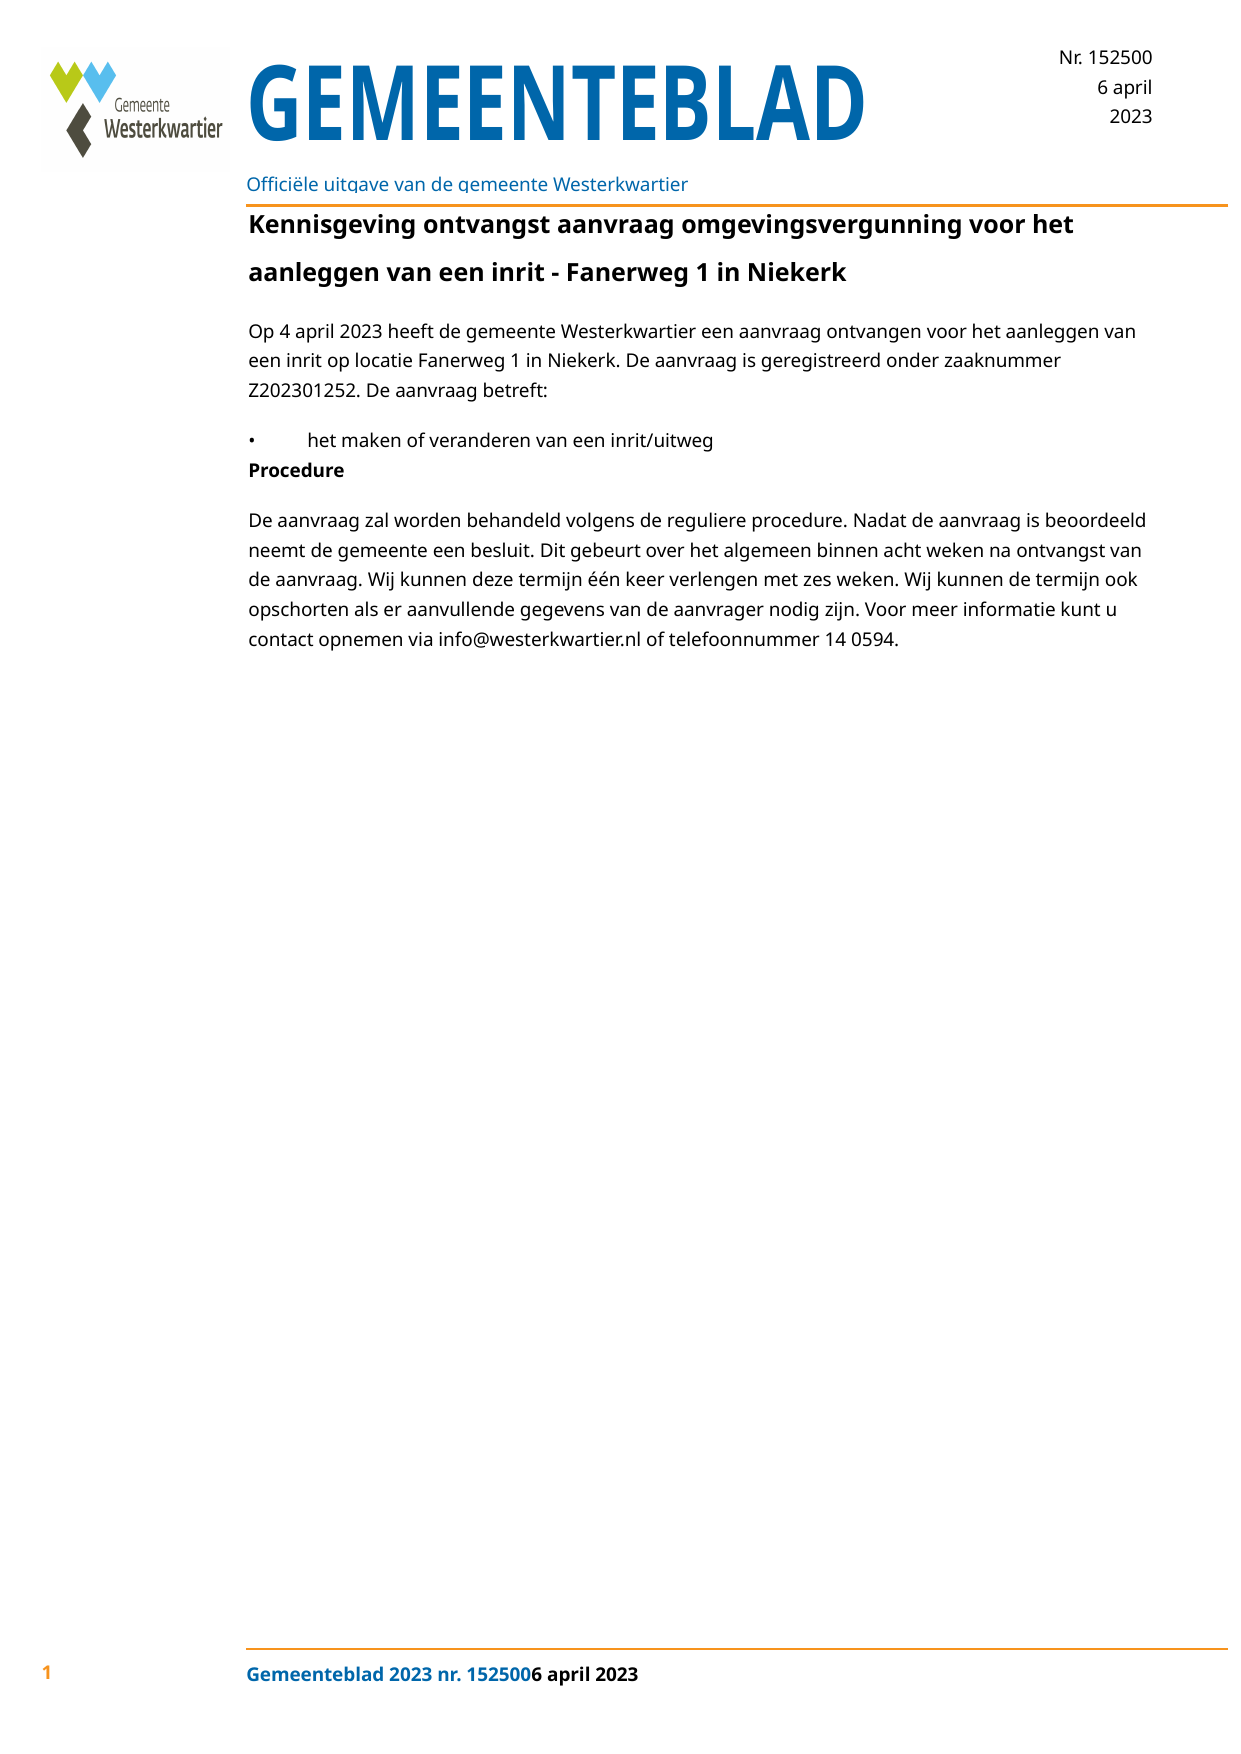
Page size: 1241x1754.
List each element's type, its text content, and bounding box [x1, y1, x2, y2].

text De aanvraag zal worden behandeld volgens de reguliere procedure. Nadat de aanvraag is beoordeeld neemt de gemeente een besluit. Dit gebeurt over het algemeen binnen acht weken na ontvangst van de aanvraag. Wij kunnen deze termijn één keer verlengen met zes weken. Wij kunnen de termijn ook opschorten als er aanvullende gegevens van de aanvrager nodig zijn. Voor meer informatie kunt u contact opnemen via info@westerkwartier.nl of telefoonnummer 14 0594. [248, 507, 1152, 652]
text Kennisgeving ontvangst aanvraag omgevingsvergunning voor het aanleggen van een inrit - Fanerweg 1 in Niekerk [248, 207, 1152, 288]
picture [41, 47, 231, 172]
text Op 4 april 2023 heeft de gemeente Westerkwartier een aanvraag ontvangen voor het aanleggen van een inrit op locatie Fanerweg 1 in Niekerk. De aanvraag is geregistreerd onder zaaknummer Z202301252. De aanvraag betreft: [248, 318, 1152, 403]
list het maken of veranderen van een inrit/uitweg [248, 427, 1152, 453]
text Procedure [248, 457, 1152, 483]
